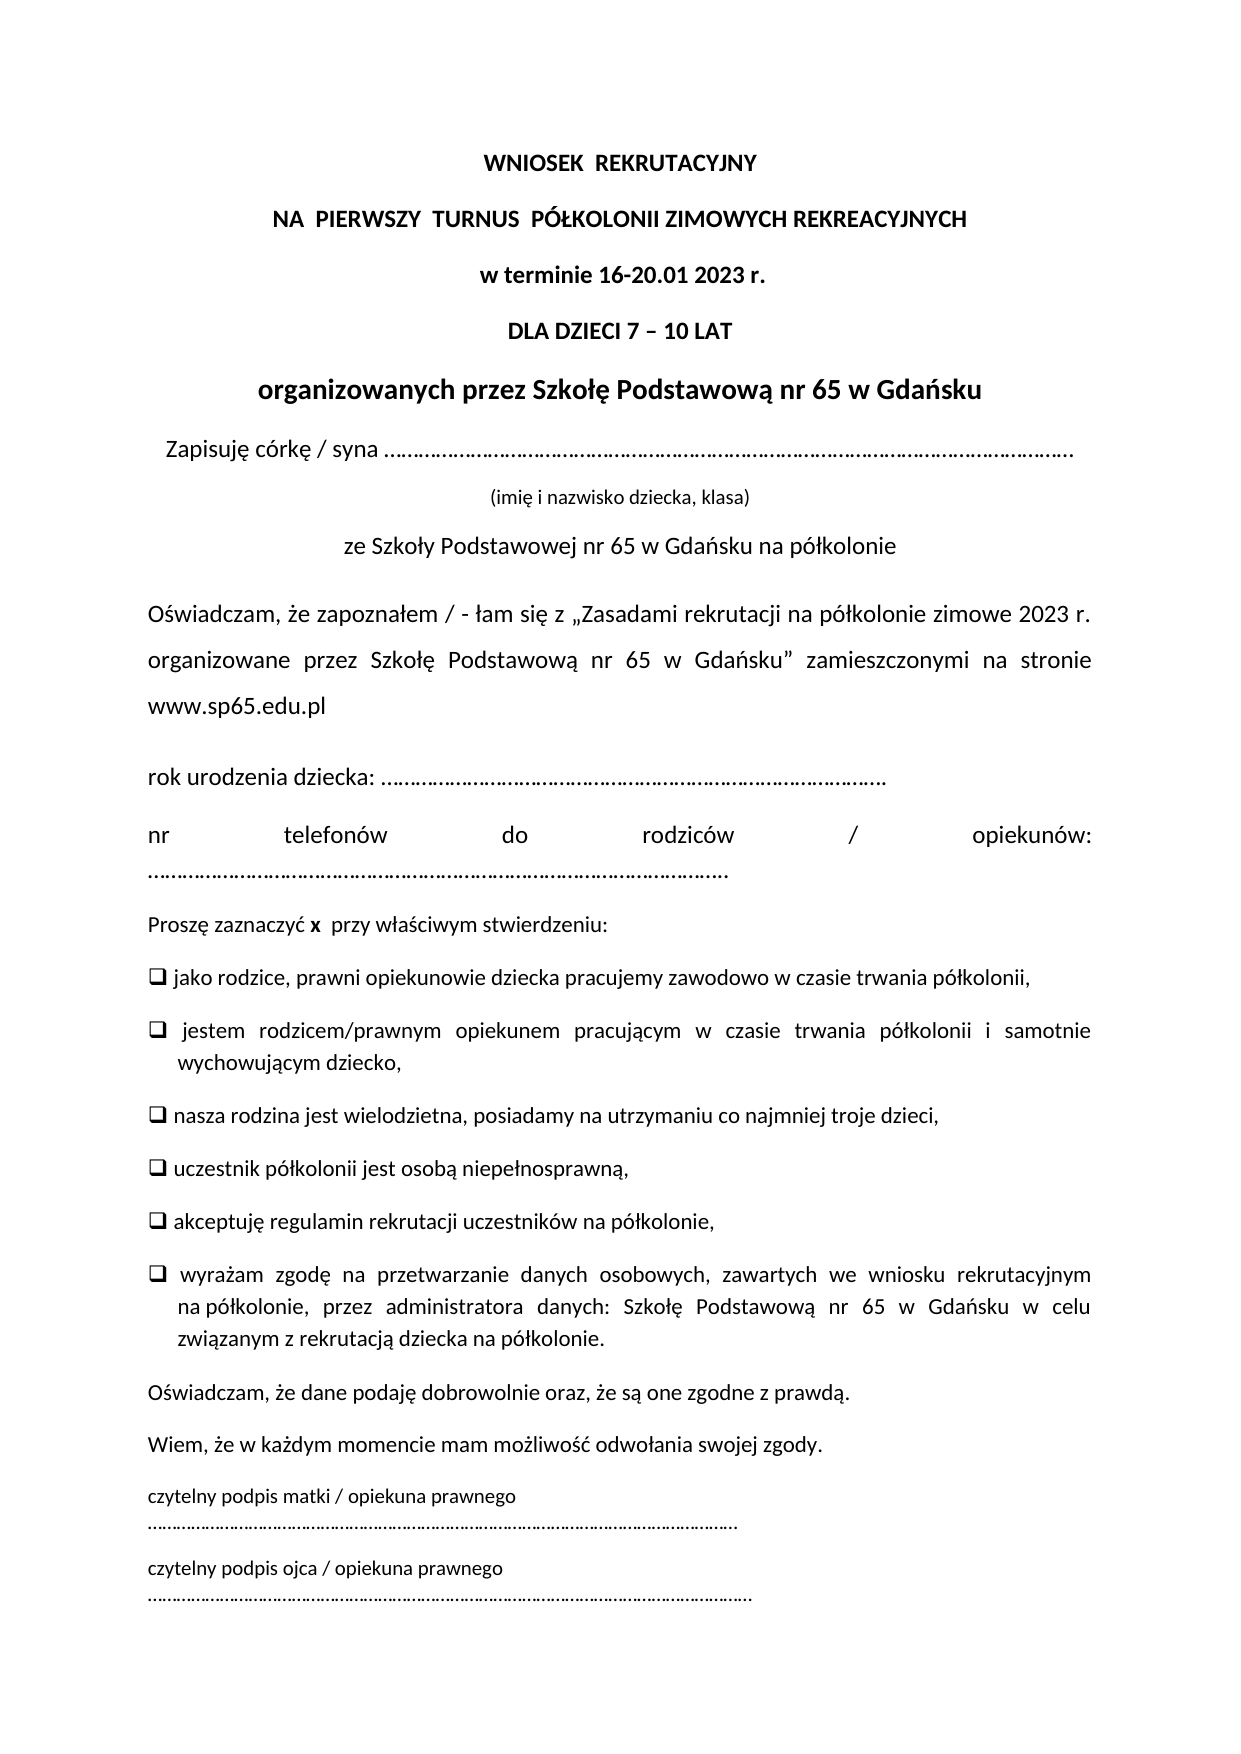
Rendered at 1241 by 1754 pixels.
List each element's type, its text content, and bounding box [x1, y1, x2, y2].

text  uczestnik półkolonii jest osobą niepełnosprawną, [148, 1154, 1093, 1182]
text w terminie 16-20.01 2023 r. [148, 259, 1093, 290]
text Wiem, że w każdym momencie mam możliwość odwołania swojej zgody. [148, 1431, 1093, 1459]
text  jako rodzice, prawni opiekunowie dziecka pracujemy zawodowo w czasie trwania półkolonii, [148, 963, 1093, 991]
text czytelny podpis matki / opiekuna prawnego …………………………………………………………………………………………………………… [148, 1484, 1093, 1534]
text  nasza rodzina jest wielodzietna, posiadamy na utrzymaniu co najmniej troje dzieci, [148, 1101, 1093, 1129]
text Proszę zaznaczyć x przy właściwym stwierdzeniu: [148, 910, 1093, 938]
text Zapisuję córkę / syna ………………………………………………………………………………………………………… [148, 433, 1093, 463]
text Oświadczam, że dane podaję dobrowolnie oraz, że są one zgodne z prawdą. [148, 1378, 1093, 1406]
text ze Szkoły Podstawowej nr 65 w Gdańsku na półkolonie [148, 530, 1093, 561]
text  akceptuję regulamin rekrutacji uczestników na półkolonie, [148, 1207, 1093, 1235]
text (imię i nazwisko dziecka, klasa) [148, 484, 1093, 509]
text WNIOSEK REKRUTACYJNY [148, 148, 1093, 178]
text DLA DZIECI 7 – 10 LAT [148, 315, 1093, 346]
text NA PIERWSZY TURNUS PÓŁKOLONII ZIMOWYCH REKREACYJNYCH [148, 203, 1093, 234]
text  wyrażam zgodę na przetwarzanie danych osobowych, zawartych we wniosku rekrutacyjnym na półkolonie, przez administratora danych: Szkołę Podstawową nr 65 w Gdańsku w celu związanym z rekrutacją dziecka na półkolonie. [148, 1260, 1093, 1353]
text czytelny podpis ojca / opiekuna prawnego ……………………………………………………………………………………………………………… [148, 1555, 1093, 1606]
text nr telefonów do rodziców / opiekunów: ……………………………………………………………………………………….. [148, 819, 1093, 884]
text Oświadczam, że zapoznałem / - łam się z „Zasadami rekrutacji na półkolonie zimowe 2023 r. organizowane przez Szkołę Podstawową nr 65 w Gdańsku” zamieszczonymi na stronie www.sp65.edu.pl [148, 599, 1093, 721]
text organizowanych przez Szkołę Podstawową nr 65 w Gdańsku [148, 371, 1093, 407]
text  jestem rodzicem/prawnym opiekunem pracującym w czasie trwania półkolonii i samotnie wychowującym dziecko, [148, 1016, 1093, 1076]
text rok urodzenia dziecka: ……………………………………………………………………………. [148, 761, 1093, 791]
